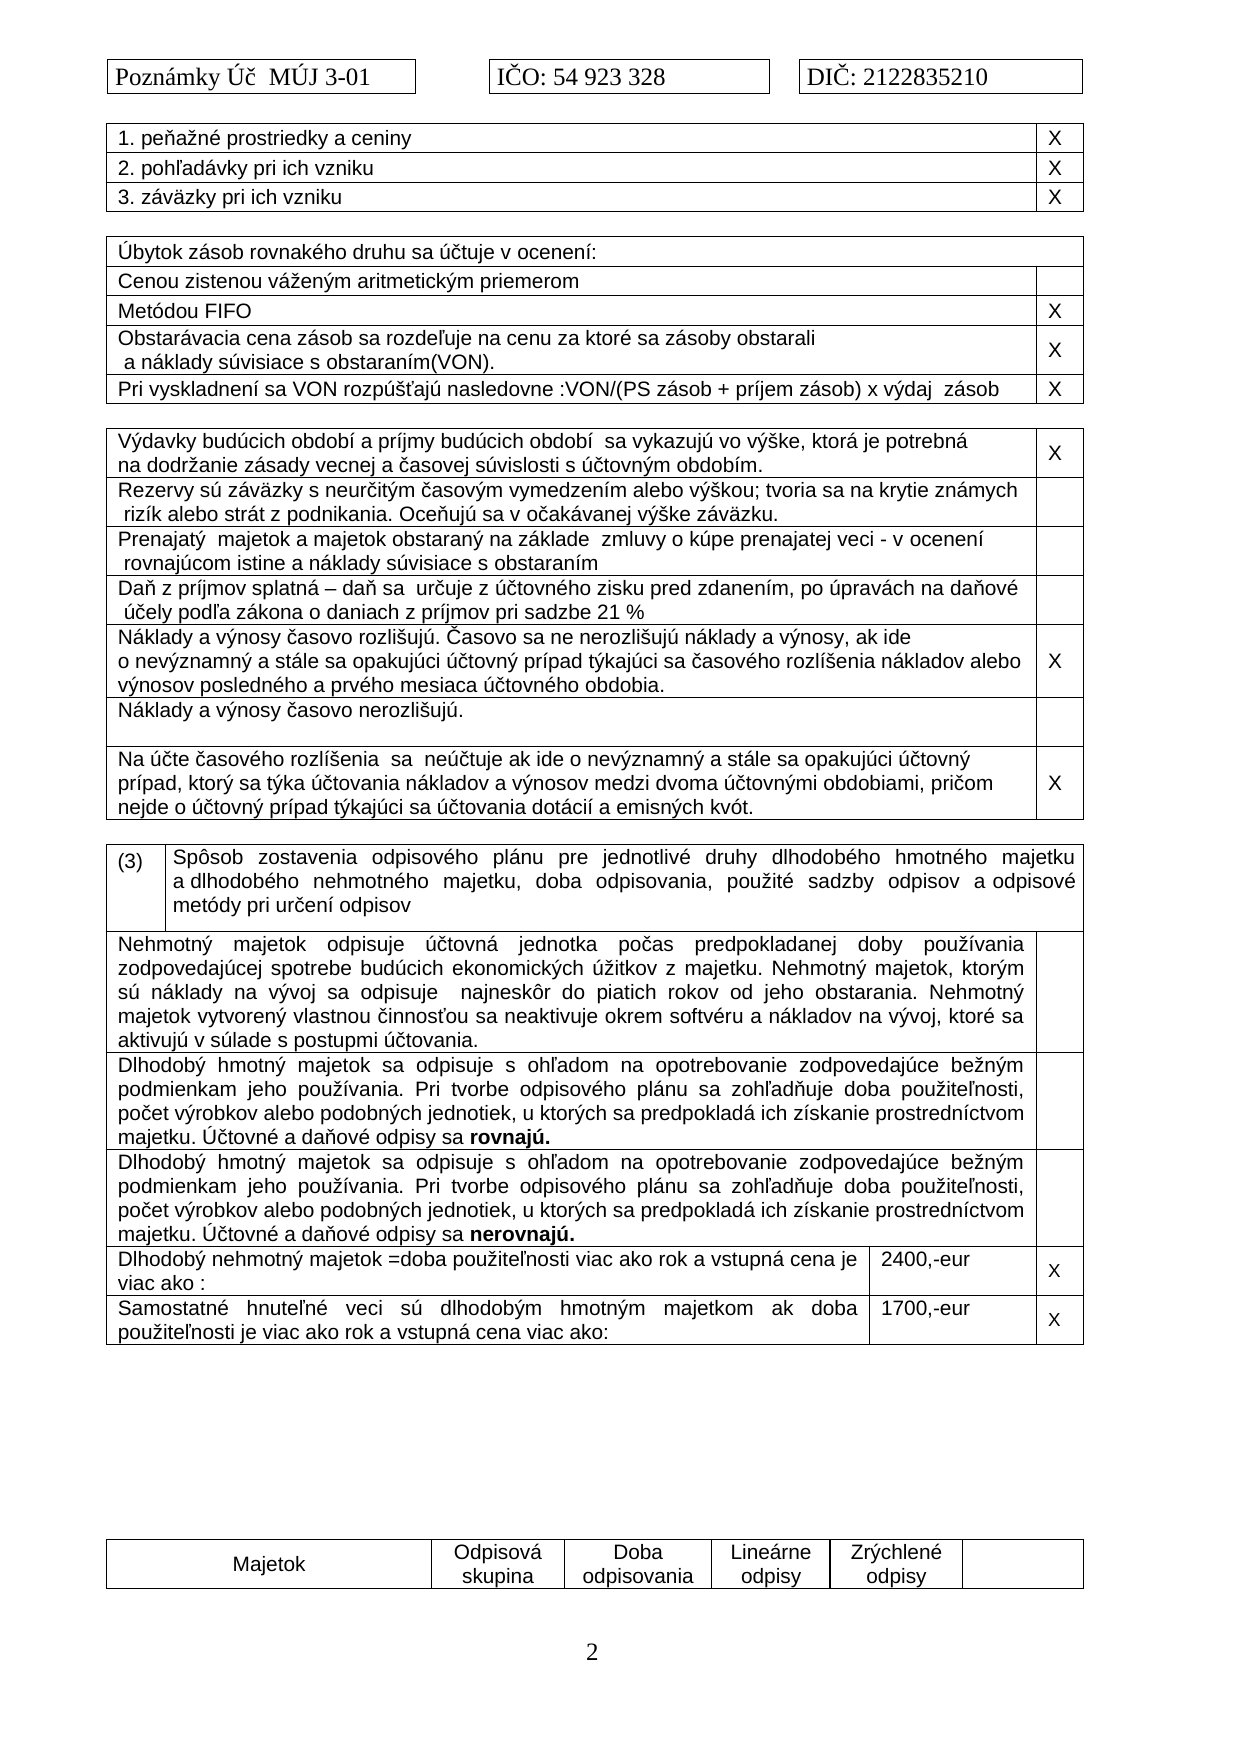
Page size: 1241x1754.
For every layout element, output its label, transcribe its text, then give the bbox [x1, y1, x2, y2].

table_cell X [1037, 747, 1083, 819]
table_cell X [1037, 124, 1083, 152]
table_cell Na účte časového rozlíšenia sa neúčtuje ak ide o nevýznamný a stále sa opakujúci účtovný prípad, ktorý sa týka účtovania nákladov a výnosov medzi dvoma účtovnými obdobiami, pričom nejde o účtovný prípad týkajúci sa účtovania dotácií a emisných kvót. [107, 747, 1036, 819]
table_cell [1037, 478, 1083, 526]
table_cell X [1037, 296, 1083, 325]
table_cell X [1037, 1296, 1083, 1343]
table_header Lineárne odpisy [712, 1540, 829, 1588]
table_cell [1037, 267, 1083, 295]
table_cell Cenou zistenou váženým aritmetickým priemerom [107, 267, 1036, 295]
table_cell Pri vyskladnení sa VON rozpúšťajú nasledovne :VON/(PS zásob + príjem zásob) x výdaj zásob [107, 375, 1036, 403]
table_cell Samostatné hnuteľné veci sú dlhodobým hmotným majetkom ak doba použiteľnosti je viac ako rok a vstupná cena viac ako: [107, 1296, 869, 1343]
table_cell X [1037, 625, 1083, 697]
table_cell X [1037, 375, 1083, 403]
table_cell 1. peňažné prostriedky a ceniny [107, 124, 1036, 152]
table_cell Daň z príjmov splatná – daň sa určuje z účtovného zisku pred zdanením, po úpravách na daňové účely podľa zákona o daniach z príjmov pri sadzbe 21 % [107, 576, 1036, 624]
table_cell X [1037, 183, 1083, 211]
table_header [963, 1540, 1083, 1588]
table_cell 2. pohľadávky pri ich vzniku [107, 153, 1036, 182]
table_cell Náklady a výnosy časovo nerozlišujú. [107, 698, 1036, 746]
table_cell [1037, 932, 1083, 1052]
table_header Odpisová skupina [432, 1540, 564, 1588]
table_cell Metódou FIFO [107, 296, 1036, 325]
table_cell Prenajatý majetok a majetok obstaraný na základe zmluvy o kúpe prenajatej veci - v ocenení rovnajúcom istine a náklady súvisiace s obstaraním [107, 527, 1036, 575]
table_cell X [1037, 153, 1083, 182]
table_header Spôsob zostavenia odpisového plánu pre jednotlivé druhy dlhodobého hmotného majetku a dlhodobého nehmotného majetku, doba odpisovania, použité sadzby odpisov a odpisové metódy pri určení odpisov [166, 845, 1083, 931]
table_cell [1037, 698, 1083, 746]
table_cell Obstarávacia cena zásob sa rozdeľuje na cenu za ktoré sa zásoby obstarali a náklady súvisiace s obstaraním(VON). [107, 326, 1036, 374]
table_cell Náklady a výnosy časovo rozlišujú. Časovo sa ne nerozlišujú náklady a výnosy, ak ide o nevýznamný a stále sa opakujúci účtovný prípad týkajúci sa časového rozlíšenia nákladov alebo výnosov posledného a prvého mesiaca účtovného obdobia. [107, 625, 1036, 697]
table_cell 2400,-eur [870, 1247, 1036, 1294]
table_cell 3. záväzky pri ich vzniku [107, 183, 1036, 211]
table_cell Dlhodobý hmotný majetok sa odpisuje s ohľadom na opotrebovanie zodpovedajúce bežným podmienkam jeho používania. Pri tvorbe odpisového plánu sa zohľadňuje doba použiteľnosti, počet výrobkov alebo podobných jednotiek, u ktorých sa predpokladá ich získanie prostredníctvom majetku. Účtovné a daňové odpisy sa nerovnajú. [107, 1150, 1036, 1246]
table_cell Nehmotný majetok odpisuje účtovná jednotka počas predpokladanej doby používania zodpovedajúcej spotrebe budúcich ekonomických úžitkov z majetku. Nehmotný majetok, ktorým sú náklady na vývoj sa odpisuje najneskôr do piatich rokov od jeho obstarania. Nehmotný majetok vytvorený vlastnou činnosťou sa neaktivuje okrem softvéru a nákladov na vývoj, ktoré sa aktivujú v súlade s postupmi účtovania. [107, 932, 1036, 1052]
table_cell Rezervy sú záväzky s neurčitým časovým vymedzením alebo výškou; tvoria sa na krytie známych rizík alebo strát z podnikania. Oceňujú sa v očakávanej výške záväzku. [107, 478, 1036, 526]
table_cell Dlhodobý nehmotný majetok =doba použiteľnosti viac ako rok a vstupná cena je viac ako : [107, 1247, 869, 1294]
table_cell 1700,-eur [870, 1296, 1036, 1343]
table_header Úbytok zásob rovnakého druhu sa účtuje v ocenení: [107, 237, 1083, 266]
table_cell [1037, 576, 1083, 624]
table_cell [1037, 527, 1083, 575]
table_header Majetok [107, 1540, 431, 1588]
table_header X [1037, 429, 1083, 477]
table_header Zrýchlené odpisy [831, 1540, 962, 1588]
table_header Výdavky budúcich období a príjmy budúcich období sa vykazujú vo výške, ktorá je potrebná na dodržanie zásady vecnej a časovej súvislosti s účtovným obdobím. [107, 429, 1036, 477]
table_cell Dlhodobý hmotný majetok sa odpisuje s ohľadom na opotrebovanie zodpovedajúce bežným podmienkam jeho používania. Pri tvorbe odpisového plánu sa zohľadňuje doba použiteľnosti, počet výrobkov alebo podobných jednotiek, u ktorých sa predpokladá ich získanie prostredníctvom majetku. Účtovné a daňové odpisy sa rovnajú. [107, 1053, 1036, 1149]
table_header Doba odpisovania [565, 1540, 711, 1588]
table_cell [1037, 1150, 1083, 1246]
table_header [107, 845, 165, 931]
table_cell [1037, 1053, 1083, 1149]
table_cell X [1037, 326, 1083, 374]
table_cell X [1037, 1247, 1083, 1294]
